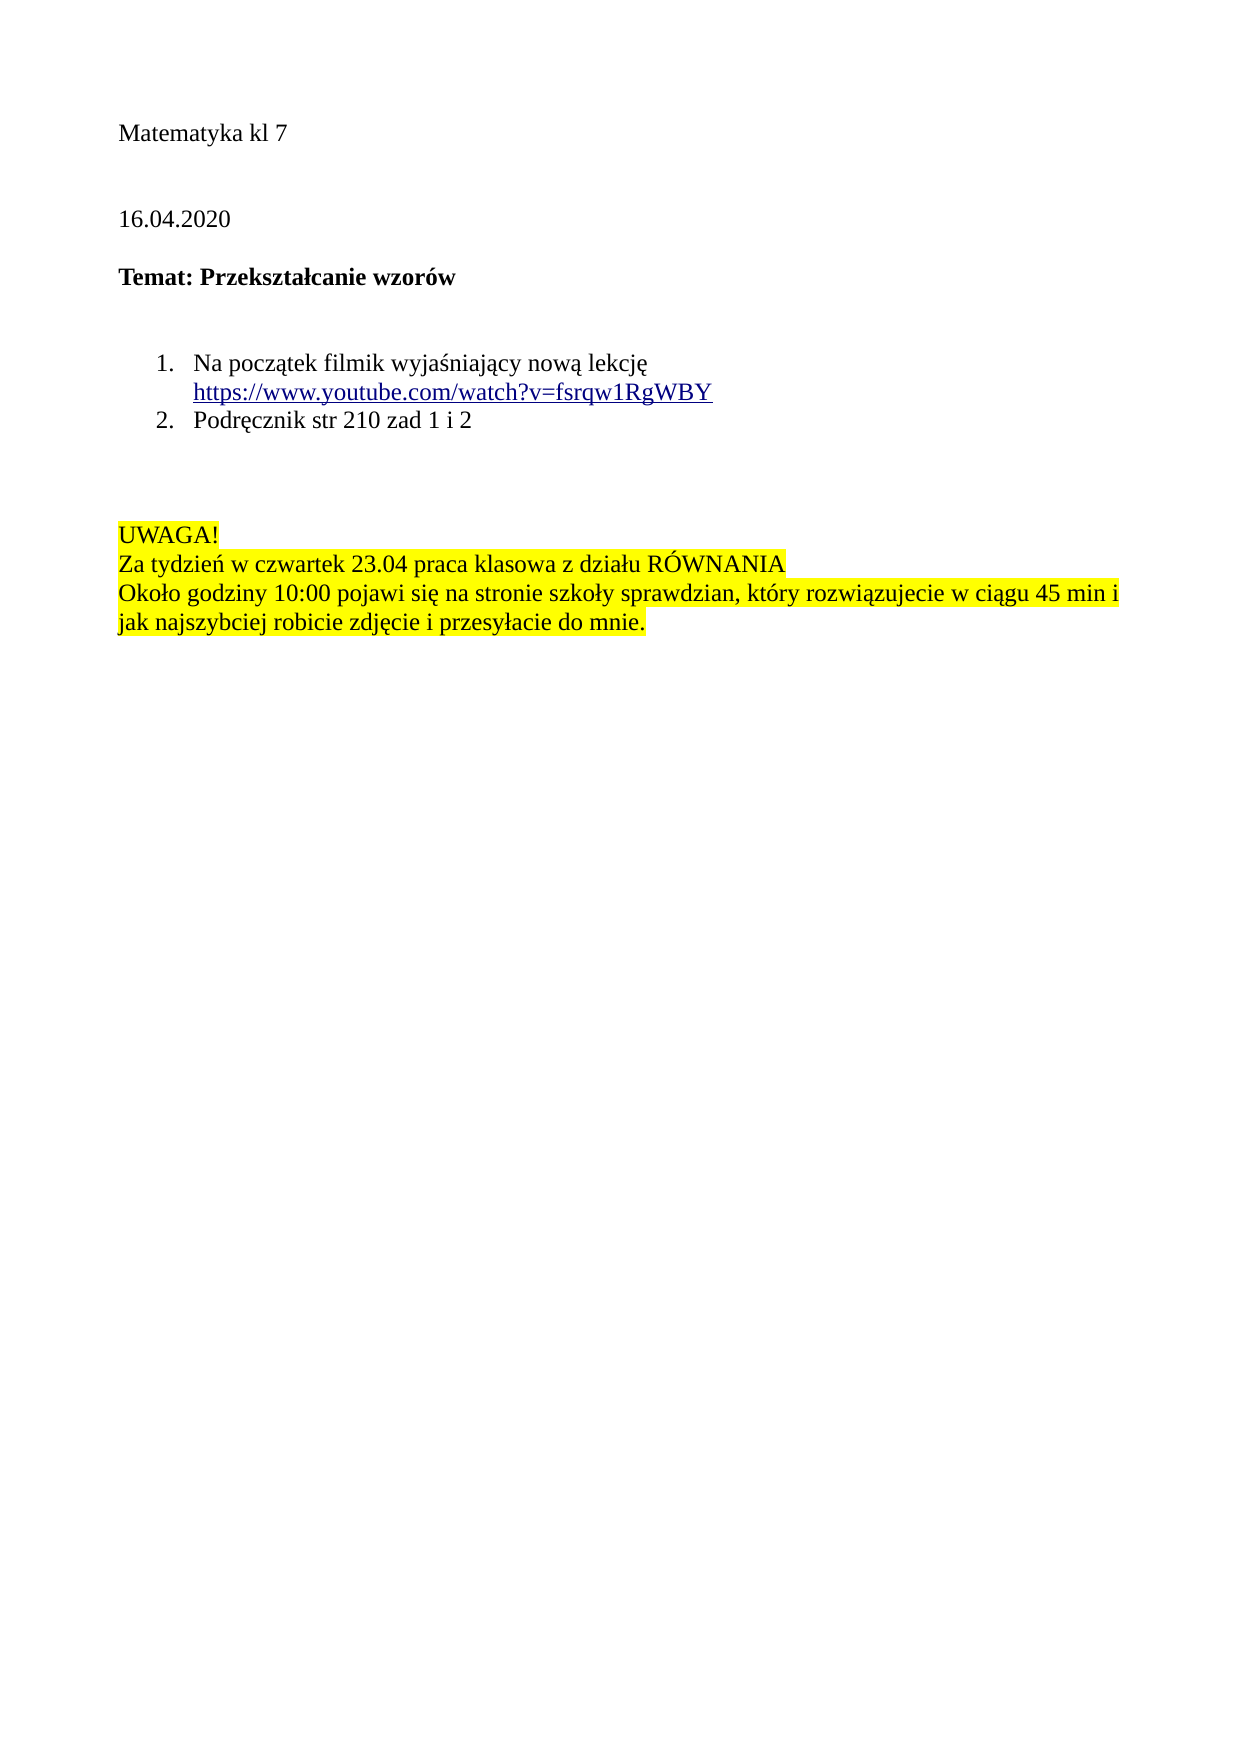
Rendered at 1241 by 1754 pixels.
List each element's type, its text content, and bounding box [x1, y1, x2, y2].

text Temat: Przekształcanie wzorów [118, 262, 1122, 291]
text 16.04.2020 [118, 204, 1122, 233]
list https://www.youtube.com/watch?v=fsrqw1RgWBY [156, 377, 1122, 406]
list Na początek filmik wyjaśniający nową lekcję [156, 348, 1122, 377]
text Około godziny 10:00 pojawi się na stronie szkoły sprawdzian, który rozwiązujecie w ciągu 45 min i jak najszybciej robicie zdjęcie i przesyłacie do mnie. [118, 578, 1122, 636]
text UWAGA! [118, 521, 1122, 549]
text Za tydzień w czwartek 23.04 praca klasowa z działu RÓWNANIA [118, 549, 1122, 578]
list Podręcznik str 210 zad 1 i 2 [156, 406, 1122, 434]
text Matematyka kl 7 [118, 118, 1122, 147]
